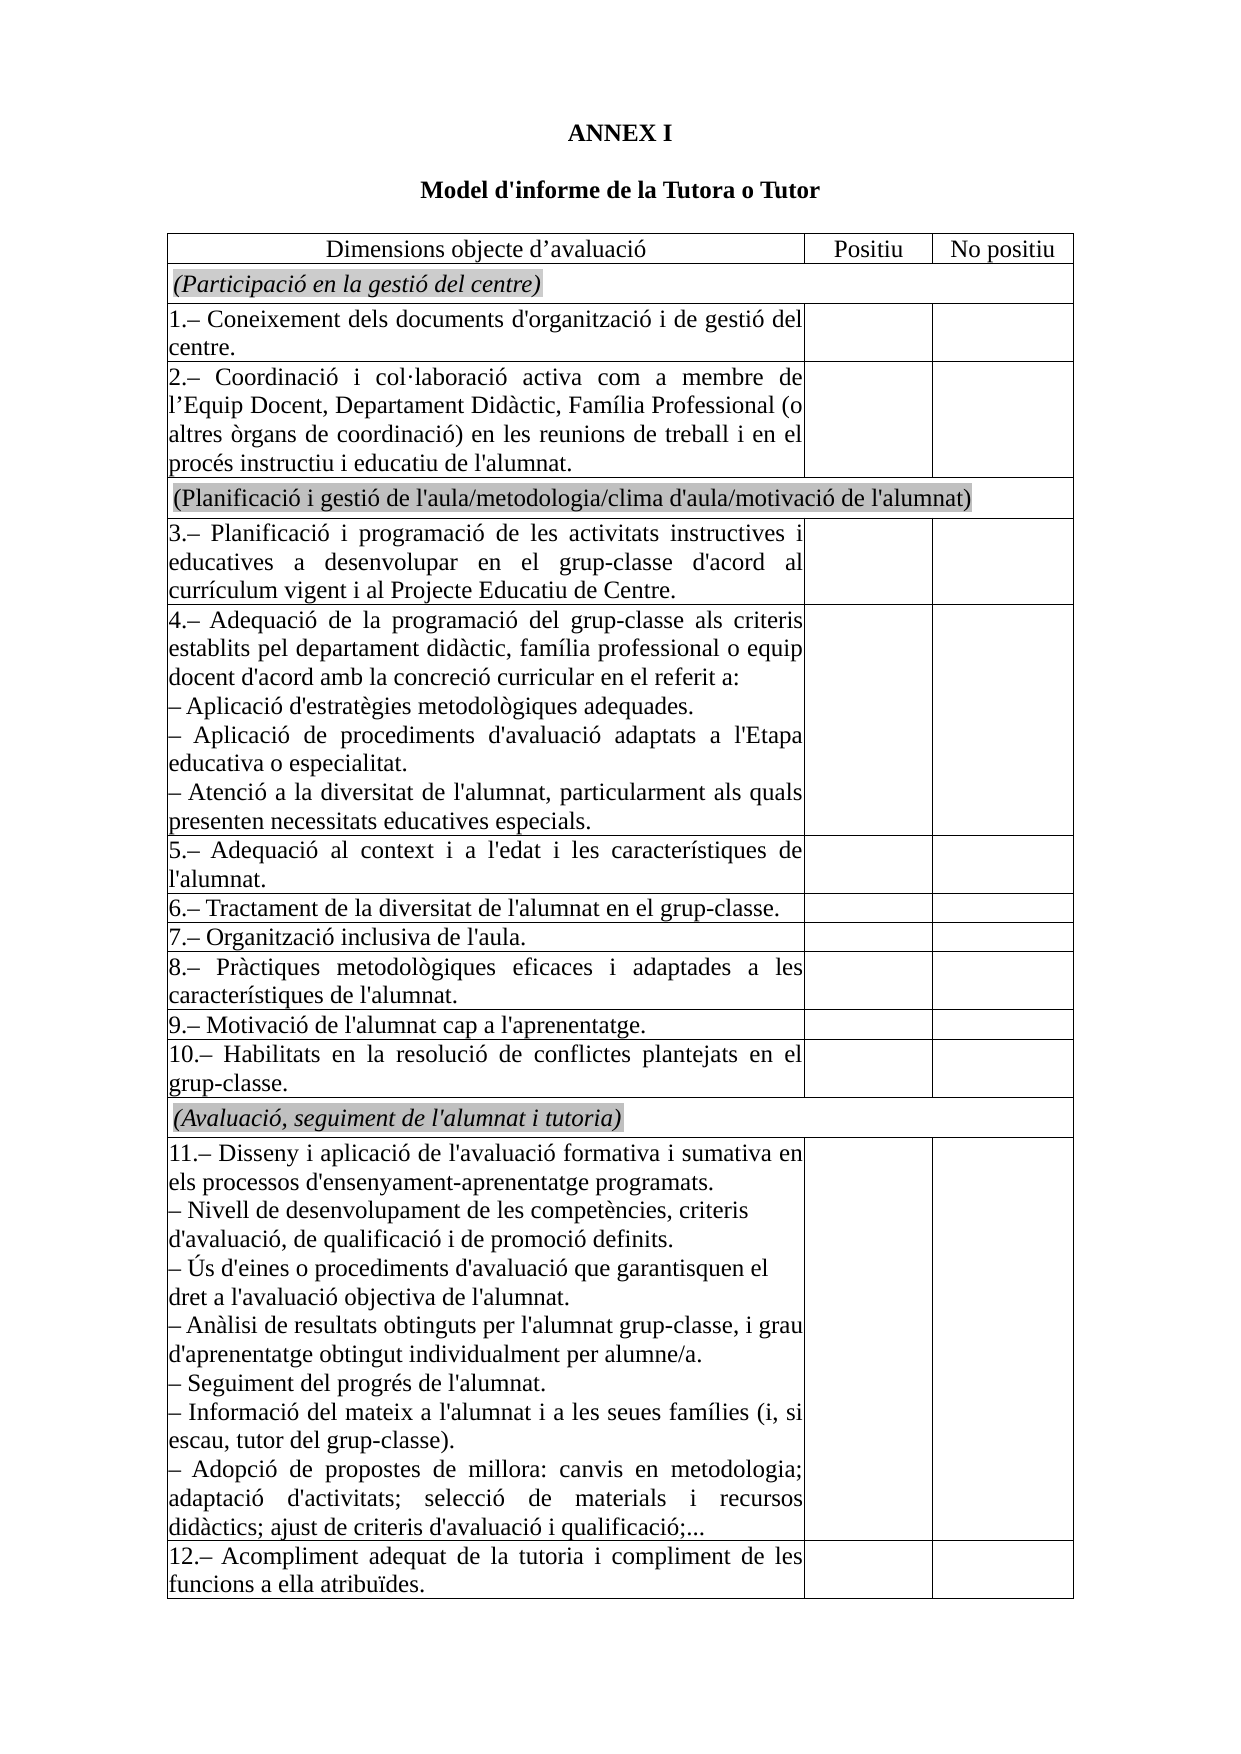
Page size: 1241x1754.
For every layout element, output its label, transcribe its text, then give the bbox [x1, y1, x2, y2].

table_cell [805, 1541, 932, 1598]
table_cell [805, 1138, 932, 1540]
table_cell [805, 836, 932, 893]
table_cell 2.– Coordinació i col·laboració activa com a membre de l’Equip Docent, Departament Didàctic, Família Professional (o altres òrgans de coordinació) en les reunions de treball i en el procés instructiu i educatiu de l'alumnat. [168, 362, 804, 477]
table_cell [933, 894, 1073, 922]
table_cell (Avaluació, seguiment de l'alumnat i tutoria) [168, 1098, 1073, 1137]
table_cell 4.– Adequació de la programació del grup-classe als criteris establits pel departament didàctic, família professional o equip docent d'acord amb la concreció curricular en el referit a: – Aplicació d'estratègies metodològiques adequades. – Aplicació de procediments d'avaluació adaptats a l'Etapa educativa o especialitat. – Atenció a la diversitat de l'alumnat, particularment als quals presenten necessitats educatives especials. [168, 605, 804, 835]
table_cell [933, 1040, 1073, 1097]
table_cell [933, 1138, 1073, 1540]
table_cell [805, 605, 932, 835]
table_cell 5.– Adequació al context i a l'edat i les característiques de l'alumnat. [168, 836, 804, 893]
table_cell 8.– Pràctiques metodològiques eficaces i adaptades a les característiques de l'alumnat. [168, 952, 804, 1009]
table_cell [933, 1541, 1073, 1598]
table_cell [933, 304, 1073, 361]
table_cell [933, 362, 1073, 477]
table_header Positiu [805, 234, 932, 262]
table_cell [805, 519, 932, 604]
table_cell [805, 1040, 932, 1097]
table_cell 1.– Coneixement dels documents d'organització i de gestió del centre. [168, 304, 804, 361]
table_header Dimensions objecte d’avaluació [168, 234, 804, 262]
table_cell (Planificació i gestió de l'aula/metodologia/clima d'aula/motivació de l'alumnat) [168, 478, 1073, 517]
table_cell (Participació en la gestió del centre) [168, 264, 1073, 303]
table_cell [933, 1010, 1073, 1038]
table_cell [933, 923, 1073, 951]
table_cell 6.– Tractament de la diversitat de l'alumnat en el grup-classe. [168, 894, 804, 922]
table_cell [805, 952, 932, 1009]
text ANNEX I [118, 118, 1122, 147]
table_cell [933, 836, 1073, 893]
table_cell [805, 923, 932, 951]
table_cell 7.– Organització inclusiva de l'aula. [168, 923, 804, 951]
table_cell 10.– Habilitats en la resolució de conflictes plantejats en el grup-classe. [168, 1040, 804, 1097]
table_cell [805, 362, 932, 477]
table_cell 11.– Disseny i aplicació de l'avaluació formativa i sumativa en els processos d'ensenyament-aprenentatge programats. – Nivell de desenvolupament de les competències, criteris d'avaluació, de qualificació i de promoció definits. – Ús d'eines o procediments d'avaluació que garantisquen el dret a l'avaluació objectiva de l'alumnat. – Anàlisi de resultats obtinguts per l'alumnat grup-classe, i grau d'aprenentatge obtingut individualment per alumne/a. – Seguiment del progrés de l'alumnat. – Informació del mateix a l'alumnat i a les seues famílies (i, si escau, tutor del grup-classe). – Adopció de propostes de millora: canvis en metodologia; adaptació d'activitats; selecció de materials i recursos didàctics; ajust de criteris d'avaluació i qualificació;... [168, 1138, 804, 1540]
table_cell 3.– Planificació i programació de les activitats instructives i educatives a desenvolupar en el grup-classe d'acord al currículum vigent i al Projecte Educatiu de Centre. [168, 519, 804, 604]
table_cell [933, 952, 1073, 1009]
table_cell [933, 605, 1073, 835]
table_cell 12.– Acompliment adequat de la tutoria i compliment de les funcions a ella atribuïdes. [168, 1541, 804, 1598]
table_cell 9.– Motivació de l'alumnat cap a l'aprenentatge. [168, 1010, 804, 1038]
table_cell [805, 304, 932, 361]
table_cell [933, 519, 1073, 604]
table_cell [805, 1010, 932, 1038]
table_header No positiu [933, 234, 1073, 262]
text Model d'informe de la Tutora o Tutor [118, 176, 1122, 204]
table_cell [805, 894, 932, 922]
